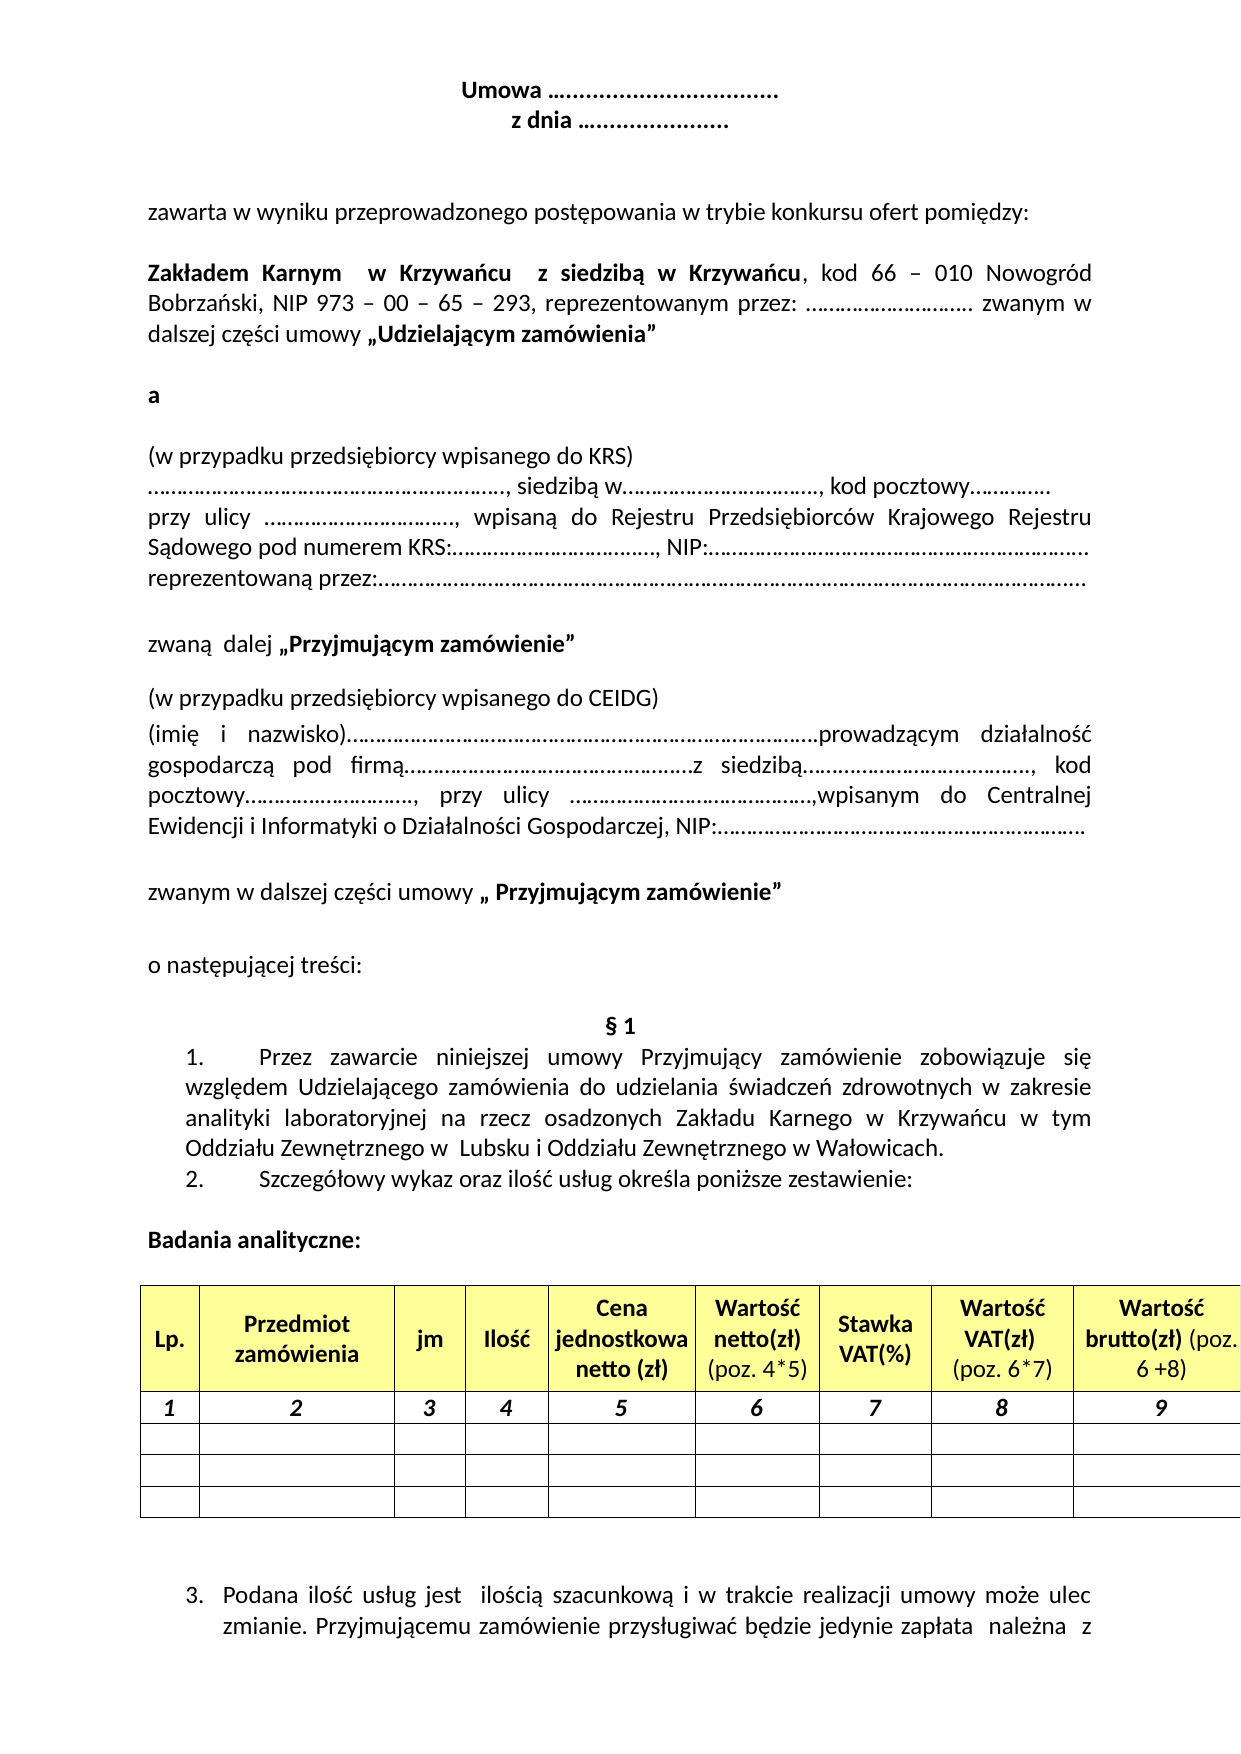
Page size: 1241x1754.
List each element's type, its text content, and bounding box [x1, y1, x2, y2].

table_header jm [395, 1286, 465, 1391]
table_cell [200, 1487, 394, 1517]
table_cell 9 [1074, 1392, 1240, 1423]
table_cell [820, 1424, 931, 1454]
table_cell [200, 1455, 394, 1486]
table_cell [141, 1487, 199, 1517]
table_header Przedmiot zamówienia [200, 1286, 394, 1391]
table_cell [141, 1424, 199, 1454]
table_cell [395, 1487, 465, 1517]
text reprezentowaną przez:…………………………………………………………………………………………………………... [148, 562, 1093, 593]
text a [148, 379, 1093, 409]
text …………………………………………………….., siedzibą w……………………………., kod pocztowy………….. [148, 471, 1093, 501]
text § 1 [148, 1010, 1093, 1041]
text z dnia ….................... [148, 104, 1093, 135]
table_cell [1074, 1487, 1240, 1517]
table_cell [549, 1455, 695, 1486]
table_cell [932, 1424, 1073, 1454]
table_header Lp. [141, 1286, 199, 1391]
table_cell [466, 1487, 548, 1517]
table_cell [820, 1455, 931, 1486]
table_cell [395, 1455, 465, 1486]
text o następującej treści: [148, 949, 1093, 979]
table_cell 7 [820, 1392, 931, 1423]
list Szczegółowy wykaz oraz ilość usług określa poniższe zestawienie: [185, 1163, 1093, 1193]
table_header Stawka VAT(%) [820, 1286, 931, 1391]
text przy ulicy ……………………………, wpisaną do Rejestru Przedsiębiorców Krajowego Rejestru Sądowego pod numerem KRS:…………………………..…, NIP:………………………………………………………... [148, 501, 1093, 562]
table_header Wartość brutto(zł) (poz. 6 +8) [1074, 1286, 1240, 1391]
table_cell [1074, 1424, 1240, 1454]
table_cell [932, 1455, 1073, 1486]
text zwanym w dalszej części umowy „ Przyjmującym zamówienie” [148, 876, 1093, 906]
text (w przypadku przedsiębiorcy wpisanego do KRS) [148, 440, 1093, 471]
table_header Wartość VAT(zł) (poz. 6*7) [932, 1286, 1073, 1391]
table_cell 5 [549, 1392, 695, 1423]
text Zakładem Karnym w Krzywańcu z siedzibą w Krzywańcu, kod 66 – 010 Nowogród Bobrzański, NIP 973 – 00 – 65 – 293, reprezentowanym przez: ……………………….. zwanym w dalszej części umowy „Udzielającym zamówienia” [148, 257, 1093, 348]
table_cell [549, 1424, 695, 1454]
table_cell 6 [696, 1392, 819, 1423]
table_cell [466, 1455, 548, 1486]
table_cell 1 [141, 1392, 199, 1423]
table_header Ilość [466, 1286, 548, 1391]
table_cell [141, 1455, 199, 1486]
table_cell [395, 1424, 465, 1454]
table_cell [696, 1487, 819, 1517]
table_cell 3 [395, 1392, 465, 1423]
table_cell [1074, 1455, 1240, 1486]
table_cell [932, 1487, 1073, 1517]
table_header Cena jednostkowa netto (zł) [549, 1286, 695, 1391]
text (w przypadku przedsiębiorcy wpisanego do CEIDG) [148, 682, 1093, 712]
table_cell 2 [200, 1392, 394, 1423]
text Badania analityczne: [148, 1224, 1093, 1254]
table_cell 4 [466, 1392, 548, 1423]
text zwaną dalej „Przyjmującym zamówienie” [148, 628, 1093, 658]
table_cell [200, 1424, 394, 1454]
table_header Wartość netto(zł) (poz. 4*5) [696, 1286, 819, 1391]
table_cell [696, 1424, 819, 1454]
text Umowa …................................ [148, 74, 1093, 104]
list Podana ilość usług jest ilością szacunkową i w trakcie realizacji umowy może ulec zmianie. Przyjmującemu zamówienie przysługiwać będzie jedynie zapłata należna z [185, 1579, 1093, 1640]
table_cell [466, 1424, 548, 1454]
table_cell [696, 1455, 819, 1486]
text zawarta w wyniku przeprowadzonego postępowania w trybie konkursu ofert pomiędzy: [148, 196, 1093, 226]
table_cell [820, 1487, 931, 1517]
list Przez zawarcie niniejszej umowy Przyjmujący zamówienie zobowiązuje się względem Udzielającego zamówienia do udzielania świadczeń zdrowotnych w zakresie analityki laboratoryjnej na rzecz osadzonych Zakładu Karnego w Krzywańcu w tym Oddziału Zewnętrznego w Lubsku i Oddziału Zewnętrznego w Wałowicach. [185, 1041, 1093, 1163]
table_cell 8 [932, 1392, 1073, 1423]
table_cell [549, 1487, 695, 1517]
text (imię i nazwisko)……………………………………………………………………….prowadzącym działalność gospodarczą pod firmą………………………………………..…z siedzibą……...………………..………., kod pocztowy………….……………., przy ulicy ……………………………………,wpisanym do Centralnej Ewidencji i Informatyki o Działalności Gospodarczej, NIP:………………………………………………………. [148, 718, 1093, 841]
